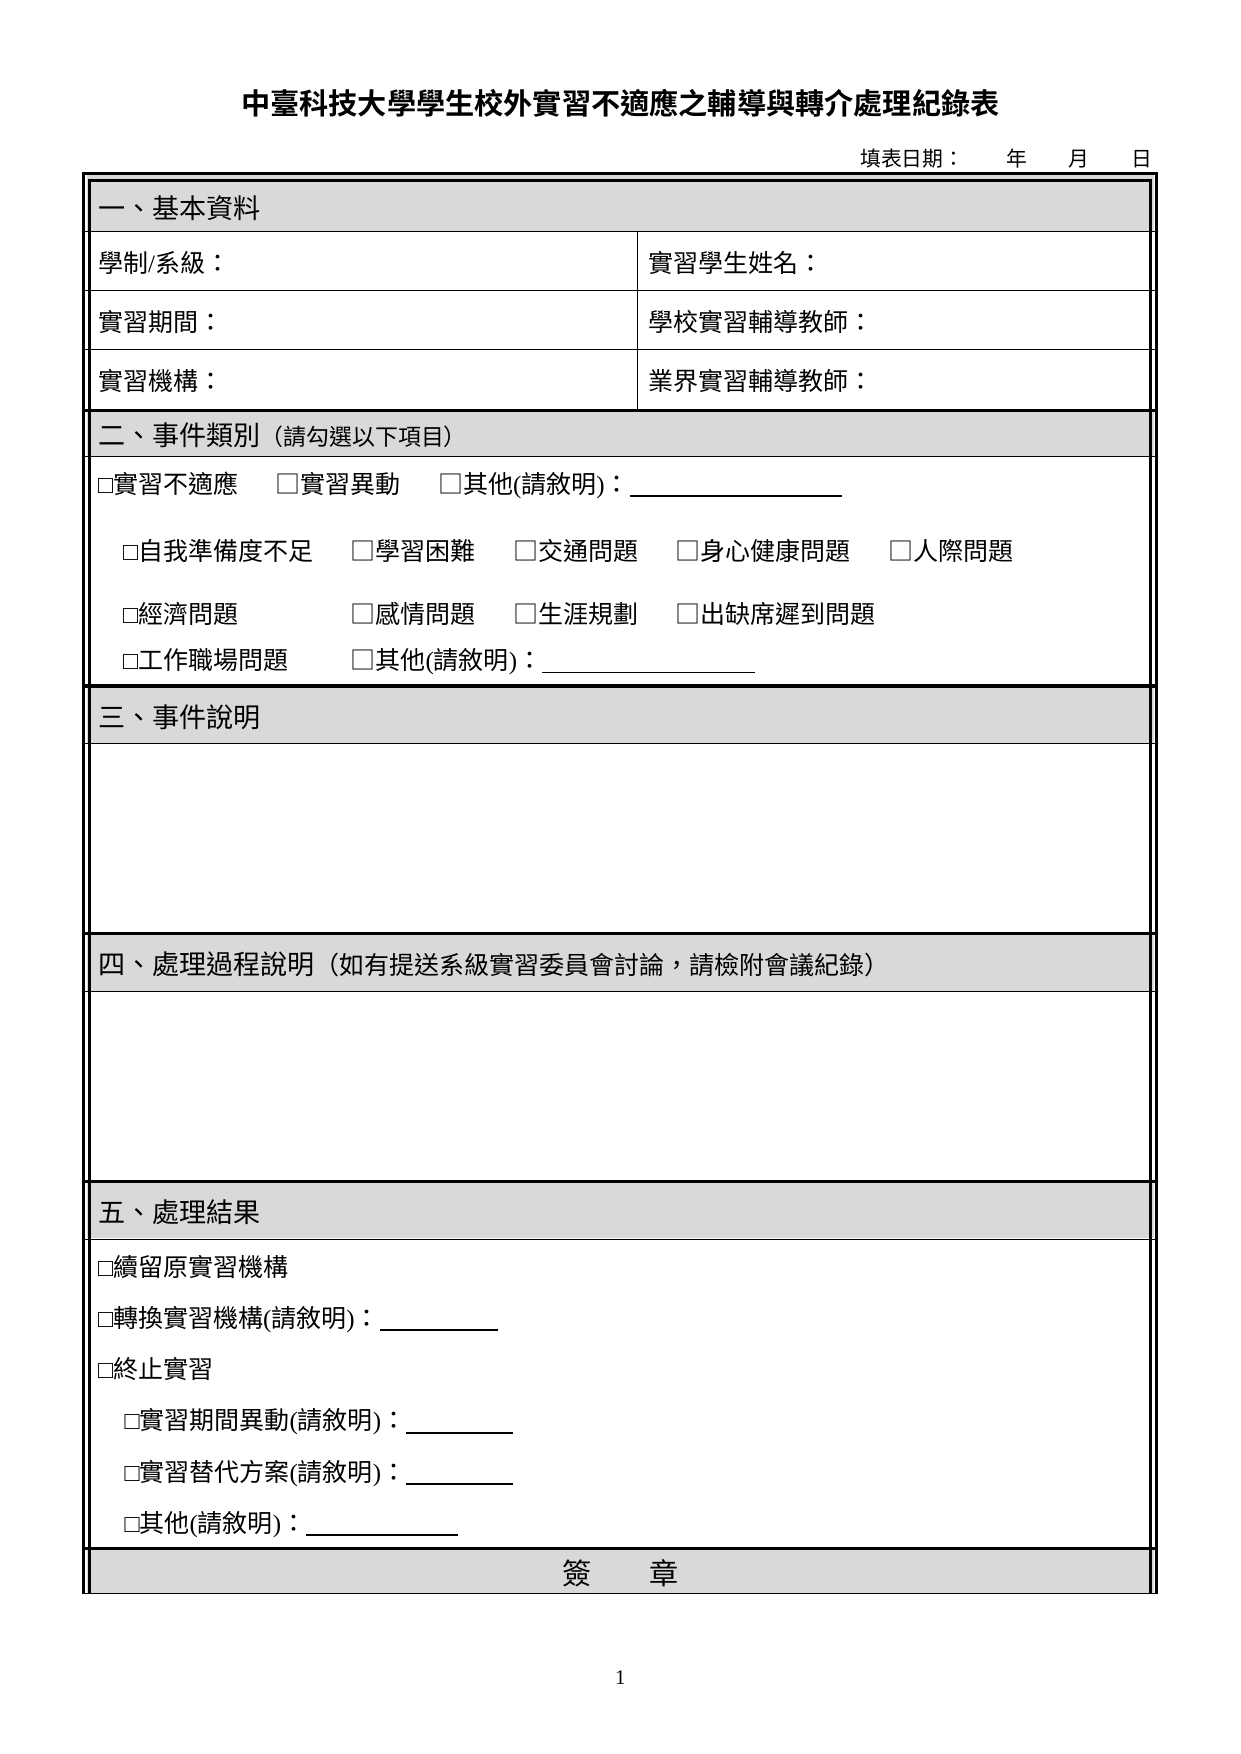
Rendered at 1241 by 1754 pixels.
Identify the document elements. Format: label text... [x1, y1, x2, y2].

table_cell 二、事件類別（請勾選以下項目） [91, 412, 1149, 456]
table_cell 簽 章 [91, 1550, 1149, 1593]
table_cell □續留原實習機構 □轉換實習機構(請敘明)： □終止實習 □實習期間異動(請敘明)： □實習替代方案(請敘明)： □其他(請敘明)： [91, 1240, 1149, 1547]
table_cell [91, 992, 1149, 1179]
table_cell 實習期間： [91, 291, 637, 349]
table_cell [91, 744, 1149, 932]
text 填表日期： 年 月 日 [89, 142, 1152, 172]
table_cell 實習機構： [91, 350, 637, 408]
table_cell □實習不適應 □實習異動 □其他(請敘明)： □自我準備度不足 □學習困難 □交通問題 □身心健康問題 □人際問題 □經濟問題 □感情問題 □生涯規劃 □出缺席遲到問題 □工作職場問題 □其他(請敘明)： [91, 457, 1149, 684]
table_cell 五、處理結果 [91, 1183, 1149, 1238]
table_cell 學校實習輔導教師： [638, 291, 1149, 349]
table_cell 學制/系級： [91, 232, 637, 290]
table_cell 三、事件說明 [91, 688, 1149, 743]
text 中臺科技大學學生校外實習不適應之輔導與轉介處理紀錄表 [89, 81, 1152, 123]
table_cell 四、處理過程說明（如有提送系級實習委員會討論，請檢附會議紀錄） [91, 935, 1149, 991]
table_cell 業界實習輔導教師： [638, 350, 1149, 408]
table_header 一、基本資料 [87, 175, 1154, 231]
table_cell 實習學生姓名： [638, 232, 1149, 290]
